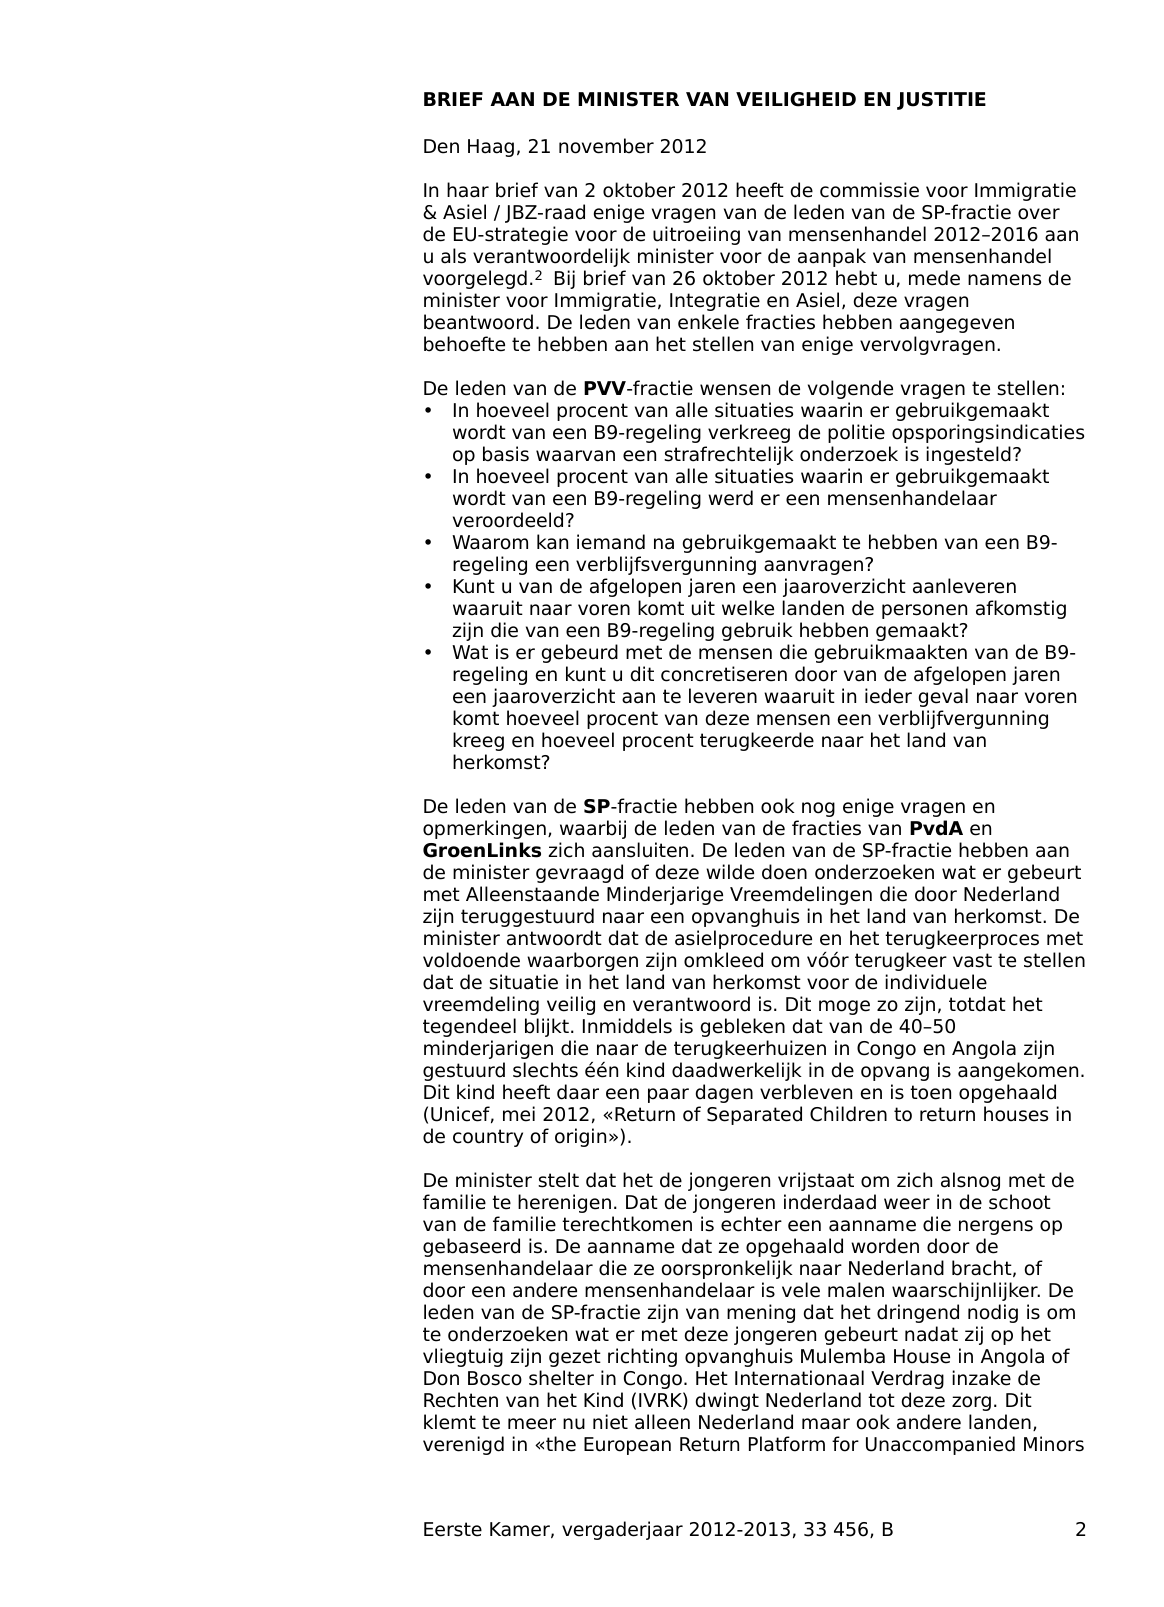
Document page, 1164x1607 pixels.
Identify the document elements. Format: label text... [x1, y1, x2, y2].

text In haar brief van 2 oktober 2012 heeft de commissie voor Immigratie & Asiel / JBZ-raad enige vragen van de leden van de SP-fractie over de EU-strategie voor de uitroeiing van mensenhandel 2012–2016 aan u als verantwoordelijk minister voor de aanpak van mensenhandel voorgelegd.2 Bij brief van 26 oktober 2012 hebt u, mede namens de minister voor Immigratie, Integratie en Asiel, deze vragen beantwoord. De leden van enkele fracties hebben aangegeven behoefte te hebben aan het stellen van enige vervolgvragen. [422, 180, 1087, 356]
text • In hoeveel procent van alle situaties waarin er gebruikgemaakt wordt van een B9-regeling werd er een mensenhandelaar veroordeeld? [422, 466, 1087, 532]
text De leden van de SP-fractie hebben ook nog enige vragen en opmerkingen, waarbij de leden van de fracties van PvdA en GroenLinks zich aansluiten. De leden van de SP-fractie hebben aan de minister gevraagd of deze wilde doen onderzoeken wat er gebeurt met Alleenstaande Minderjarige Vreemdelingen die door Nederland zijn teruggestuurd naar een opvanghuis in het land van herkomst. De minister antwoordt dat de asielprocedure en het terugkeerproces met voldoende waarborgen zijn omkleed om vóór terugkeer vast te stellen dat de situatie in het land van herkomst voor de individuele vreemdeling veilig en verantwoord is. Dit moge zo zijn, totdat het tegendeel blijkt. Inmiddels is gebleken dat van de 40–50 minderjarigen die naar de terugkeerhuizen in Congo en Angola zijn gestuurd slechts één kind daadwerkelijk in de opvang is aangekomen. Dit kind heeft daar een paar dagen verbleven en is toen opgehaald (Unicef, mei 2012, «Return of Separated Children to return houses in de country of origin»). [422, 796, 1087, 1148]
text De leden van de PVV-fractie wensen de volgende vragen te stellen: [422, 378, 1087, 400]
text • Wat is er gebeurd met de mensen die gebruikmaakten van de B9-regeling en kunt u dit concretiseren door van de afgelopen jaren een jaaroverzicht aan te leveren waaruit in ieder geval naar voren komt hoeveel procent van deze mensen een verblijfvergunning kreeg en hoeveel procent terugkeerde naar het land van herkomst? [422, 642, 1087, 774]
subtitle BRIEF AAN DE MINISTER VAN VEILIGHEID EN JUSTITIE [422, 89, 1087, 111]
text • In hoeveel procent van alle situaties waarin er gebruikgemaakt wordt van een B9-regeling verkreeg de politie opsporingsindicaties op basis waarvan een strafrechtelijk onderzoek is ingesteld? [422, 400, 1087, 466]
text • Kunt u van de afgelopen jaren een jaaroverzicht aanleveren waaruit naar voren komt uit welke landen de personen afkomstig zijn die van een B9-regeling gebruik hebben gemaakt? [422, 576, 1087, 642]
text Den Haag, 21 november 2012 [422, 136, 1087, 158]
text De minister stelt dat het de jongeren vrijstaat om zich alsnog met de familie te herenigen. Dat de jongeren inderdaad weer in de schoot van de familie terechtkomen is echter een aanname die nergens op gebaseerd is. De aanname dat ze opgehaald worden door de mensenhandelaar die ze oorspronkelijk naar Nederland bracht, of door een andere mensenhandelaar is vele malen waarschijnlijker. De leden van de SP-fractie zijn van mening dat het dringend nodig is om te onderzoeken wat er met deze jongeren gebeurt nadat zij op het vliegtuig zijn gezet richting opvanghuis Mulemba House in Angola of Don Bosco shelter in Congo. Het Internationaal Verdrag inzake de Rechten van het Kind (IVRK) dwingt Nederland tot deze zorg. Dit klemt te meer nu niet alleen Nederland maar ook andere landen, verenigd in «the European Return Platform for Unaccompanied Minors [422, 1170, 1087, 1456]
text • Waarom kan iemand na gebruikgemaakt te hebben van een B9-regeling een verblijfsvergunning aanvragen? [422, 532, 1087, 576]
